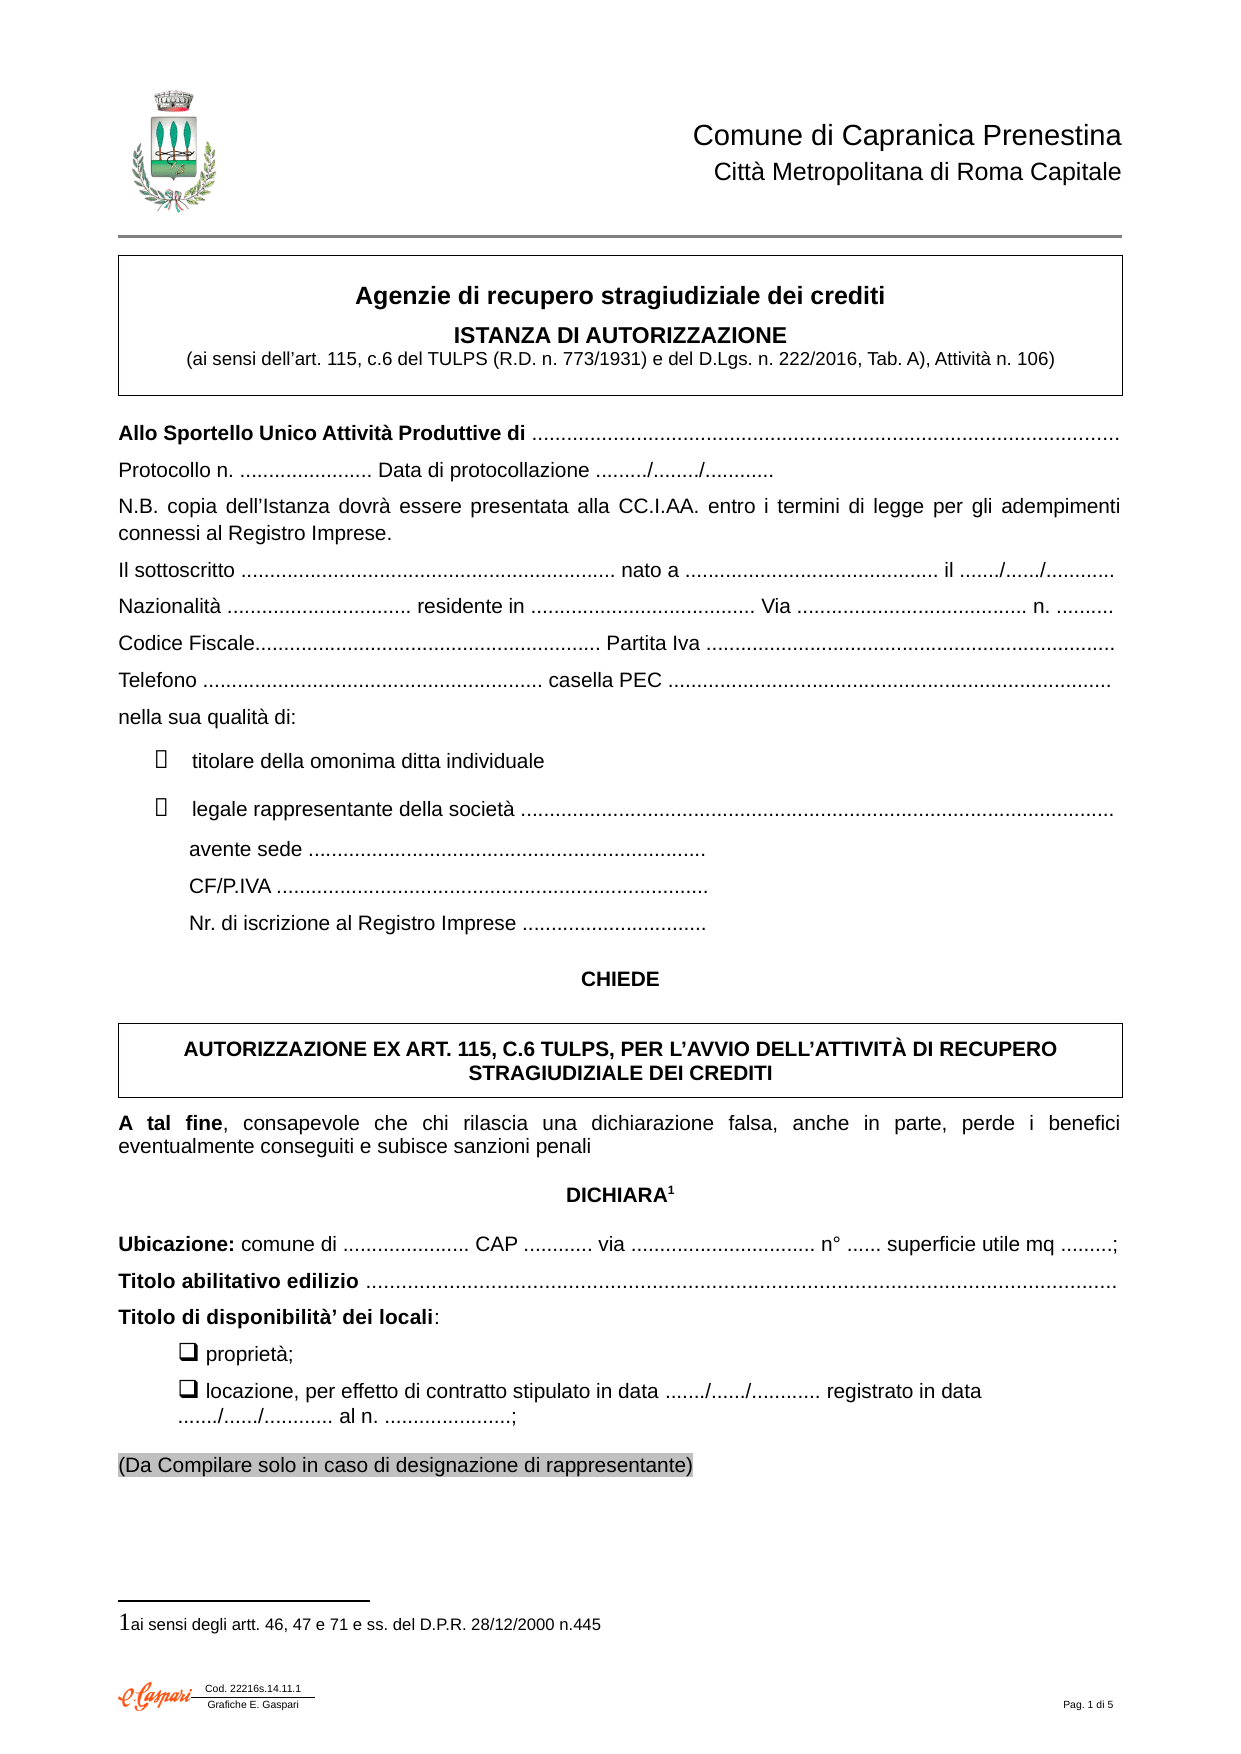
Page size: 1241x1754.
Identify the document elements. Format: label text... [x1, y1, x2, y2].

text  titolare della omonima ditta individuale [153, 741, 1122, 775]
text Ubicazione: comune di ...................... CAP ............ via ................................ n° ...... superficie utile mq .........; [118, 1232, 1122, 1256]
text Telefono ........................................................... casella PEC ............................................................................. [118, 668, 1122, 692]
text Comune di Capranica Prenestina [118, 118, 1122, 152]
picture [122, 185, 224, 219]
text  locazione, per effetto di contratto stipulato in data ......./....../............ registrato in data ......./....../............ al n. ......................; [177, 1379, 1122, 1428]
table_header AUTORIZZAZIONE EX ART. 115, C.6 TULPS, PER L’AVVIO DELL’ATTIVITÀ DI RECUPERO STRAGIUDIZIALE DEI CREDITI [119, 1024, 1122, 1097]
text A tal fine, consapevole che chi rilascia una dichiarazione falsa, anche in parte, perde i benefici eventualmente conseguiti e subisce sanzioni penali [118, 1110, 1122, 1158]
picture [118, 1682, 192, 1711]
text N.B. copia dell’Istanza dovrà essere presentata alla CC.I.AA. entro i termini di legge per gli adempimenti connessi al Registro Imprese. [118, 494, 1122, 545]
text CHIEDE [118, 967, 1122, 991]
text  legale rappresentante della società ....................................................................................................... [153, 789, 1122, 823]
picture [122, 87, 224, 118]
text Titolo abilitativo edilizio .............................................................................................................................. [118, 1269, 1122, 1293]
text  proprietà; [177, 1342, 1122, 1367]
text DICHIARA [118, 1183, 1122, 1207]
text Città Metropolitana di Roma Capitale [118, 157, 1122, 185]
text CF/P.IVA ........................................................................... [189, 874, 1122, 898]
text ai sensi degli artt. 46, 47 e 71 e ss. del D.P.R. 28/12/2000 n.445 [118, 1607, 1122, 1636]
text Nr. di iscrizione al Registro Imprese ................................ [189, 911, 1122, 934]
text Titolo di disponibilità’ dei locali: [118, 1305, 1122, 1329]
text avente sede ..................................................................... [189, 837, 1122, 861]
text nella sua qualità di: [118, 704, 1122, 728]
text (Da Compilare solo in caso di designazione di rappresentante) [118, 1453, 1122, 1477]
text Allo Sportello Unico Attività Produttive di [118, 421, 1122, 445]
text Protocollo n. ....................... Data di protocollazione ........./......../............ [118, 458, 1122, 482]
picture [122, 152, 224, 157]
table_header Agenzie di recupero stragiudiziale dei crediti ISTANZA DI AUTORIZZAZIONE (ai sensi dell’art. 115, c.6 del TULPS (R.D. n. 773/1931) e del D.Lgs. n. 222/2016, Tab. A), Attività n. 106) [119, 256, 1122, 395]
text Nazionalità ................................ residente in ....................................... Via ........................................ n. .......... [118, 594, 1122, 618]
text Il sottoscritto ................................................................. nato a ............................................ il ......./....../............ [118, 557, 1122, 581]
text Codice Fiscale............................................................ Partita Iva ....................................................................... [118, 631, 1122, 655]
